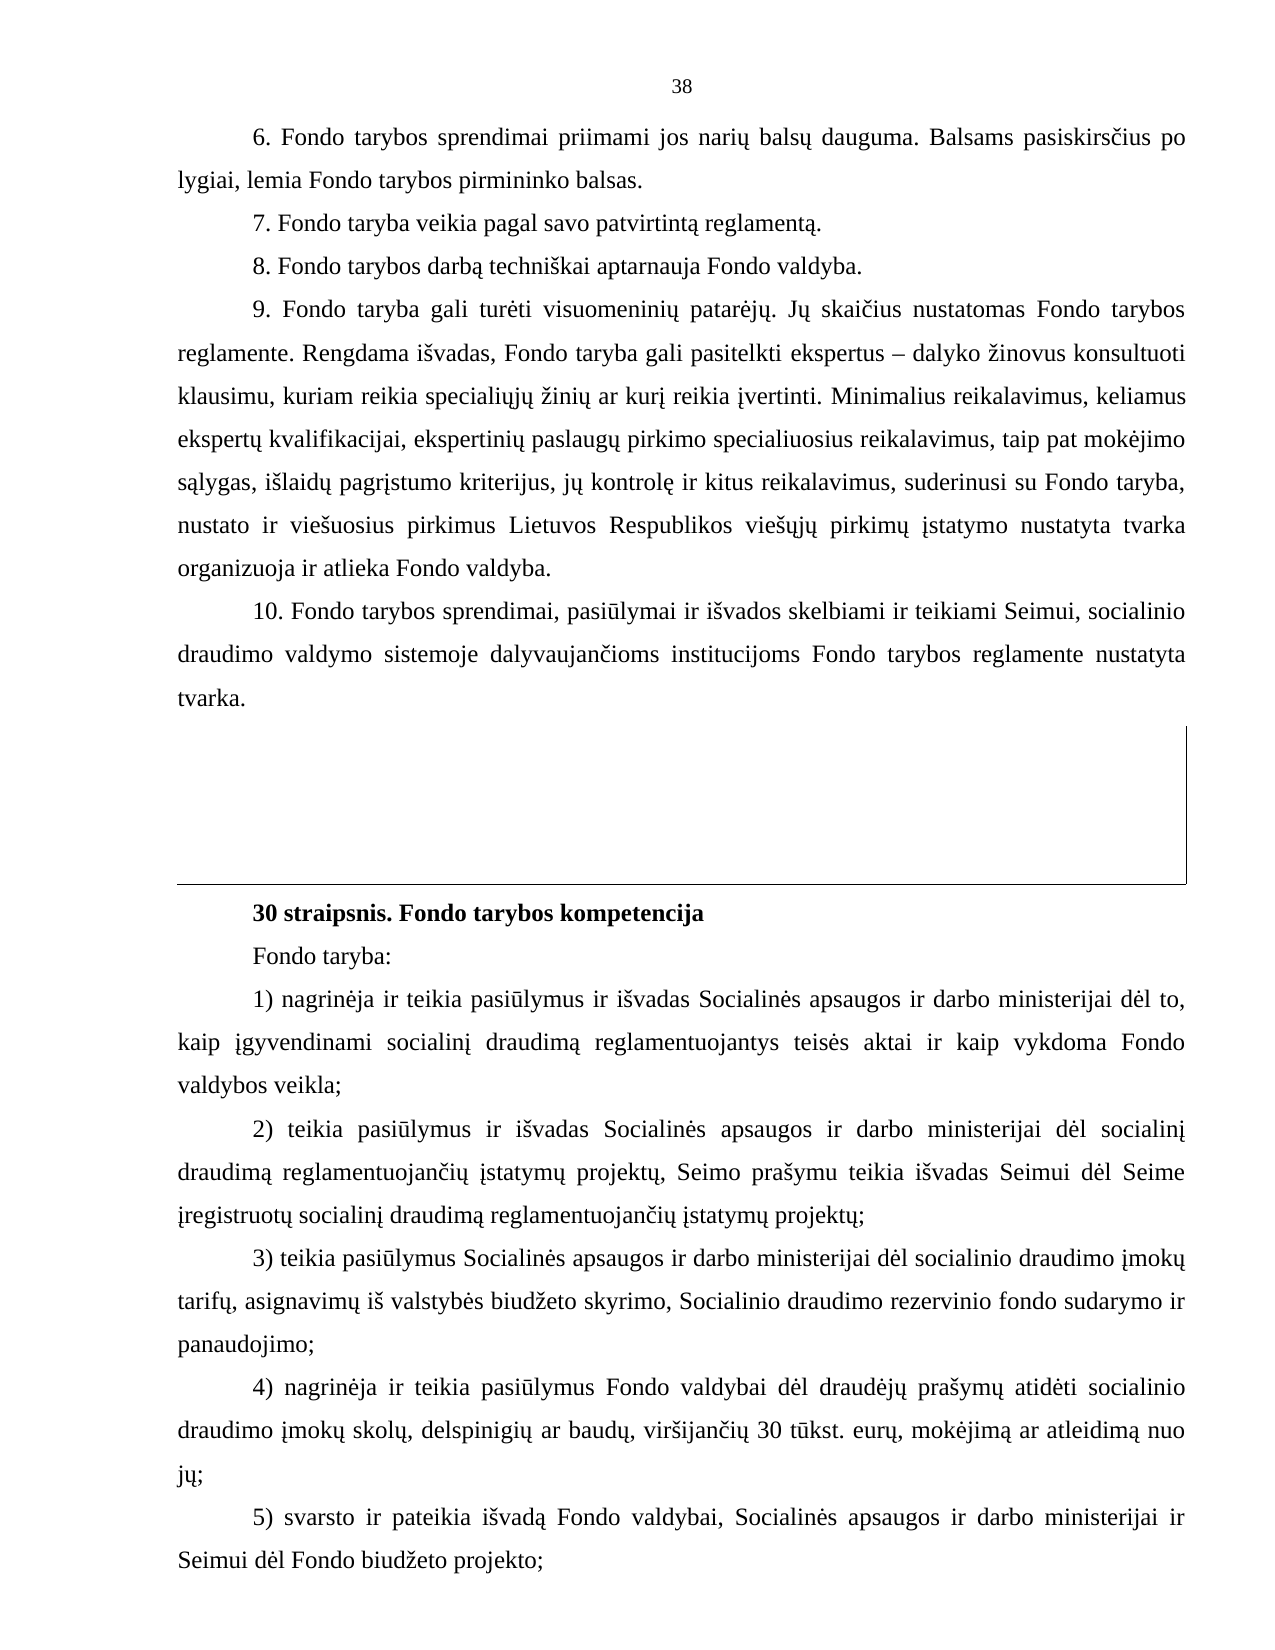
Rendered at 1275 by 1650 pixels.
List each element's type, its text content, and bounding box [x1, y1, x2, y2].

text 1) nagrinėja ir teikia pasiūlymus ir išvadas Socialinės apsaugos ir darbo ministerijai dėl to, kaip įgyvendinami socialinį draudimą reglamentuojantys teisės aktai ir kaip vykdoma Fondo valdybos veikla; [177, 984, 1186, 1099]
text 7. Fondo taryba veikia pagal savo patvirtintą reglamentą. [177, 208, 1186, 237]
text 4) nagrinėja ir teikia pasiūlymus Fondo valdybai dėl draudėjų prašymų atidėti socialinio draudimo įmokų skolų, delspinigių ar baudų, viršijančių 30 tūkst. eurų, mokėjimą ar atleidimą nuo jų; [177, 1372, 1186, 1487]
text 6. Fondo tarybos sprendimai priimami jos narių balsų dauguma. Balsams pasiskirsčius po lygiai, lemia Fondo tarybos pirmininko balsas. [177, 122, 1186, 194]
text 3) teikia pasiūlymus Socialinės apsaugos ir darbo ministerijai dėl socialinio draudimo įmokų tarifų, asignavimų iš valstybės biudžeto skyrimo, Socialinio draudimo rezervinio fondo sudarymo ir panaudojimo; [177, 1243, 1186, 1358]
text 8. Fondo tarybos darbą techniškai aptarnauja Fondo valdyba. [177, 251, 1186, 280]
text 9. Fondo taryba gali turėti visuomeninių patarėjų. Jų skaičius nustatomas Fondo tarybos reglamente. Rengdama išvadas, Fondo taryba gali pasitelkti ekspertus – dalyko žinovus konsultuoti klausimu, kuriam reikia specialiųjų žinių ar kurį reikia įvertinti. Minimalius reikalavimus, keliamus ekspertų kvalifikacijai, ekspertinių paslaugų pirkimo specialiuosius reikalavimus, taip pat mokėjimo sąlygas, išlaidų pagrįstumo kriterijus, jų kontrolę ir kitus reikalavimus, suderinusi su Fondo taryba, nustato ir viešuosius pirkimus Lietuvos Respublikos viešųjų pirkimų įstatymo nustatyta tvarka organizuoja ir atlieka Fondo valdyba. [177, 294, 1186, 582]
text 5) svarsto ir pateikia išvadą Fondo valdybai, Socialinės apsaugos ir darbo ministerijai ir Seimui dėl Fondo biudžeto projekto; [177, 1502, 1186, 1574]
text 10. Fondo tarybos sprendimai, pasiūlymai ir išvados skelbiami ir teikiami Seimui, socialinio draudimo valdymo sistemoje dalyvaujančioms institucijoms Fondo tarybos reglamente nustatyta tvarka. [177, 596, 1186, 711]
text 2) teikia pasiūlymus ir išvadas Socialinės apsaugos ir darbo ministerijai dėl socialinį draudimą reglamentuojančių įstatymų projektų, Seimo prašymu teikia išvadas Seimui dėl Seime įregistruotų socialinį draudimą reglamentuojančių įstatymų projektų; [177, 1114, 1186, 1229]
text 30 straipsnis. Fondo tarybos kompetencija [177, 898, 1186, 927]
text Fondo taryba: [177, 941, 1186, 970]
